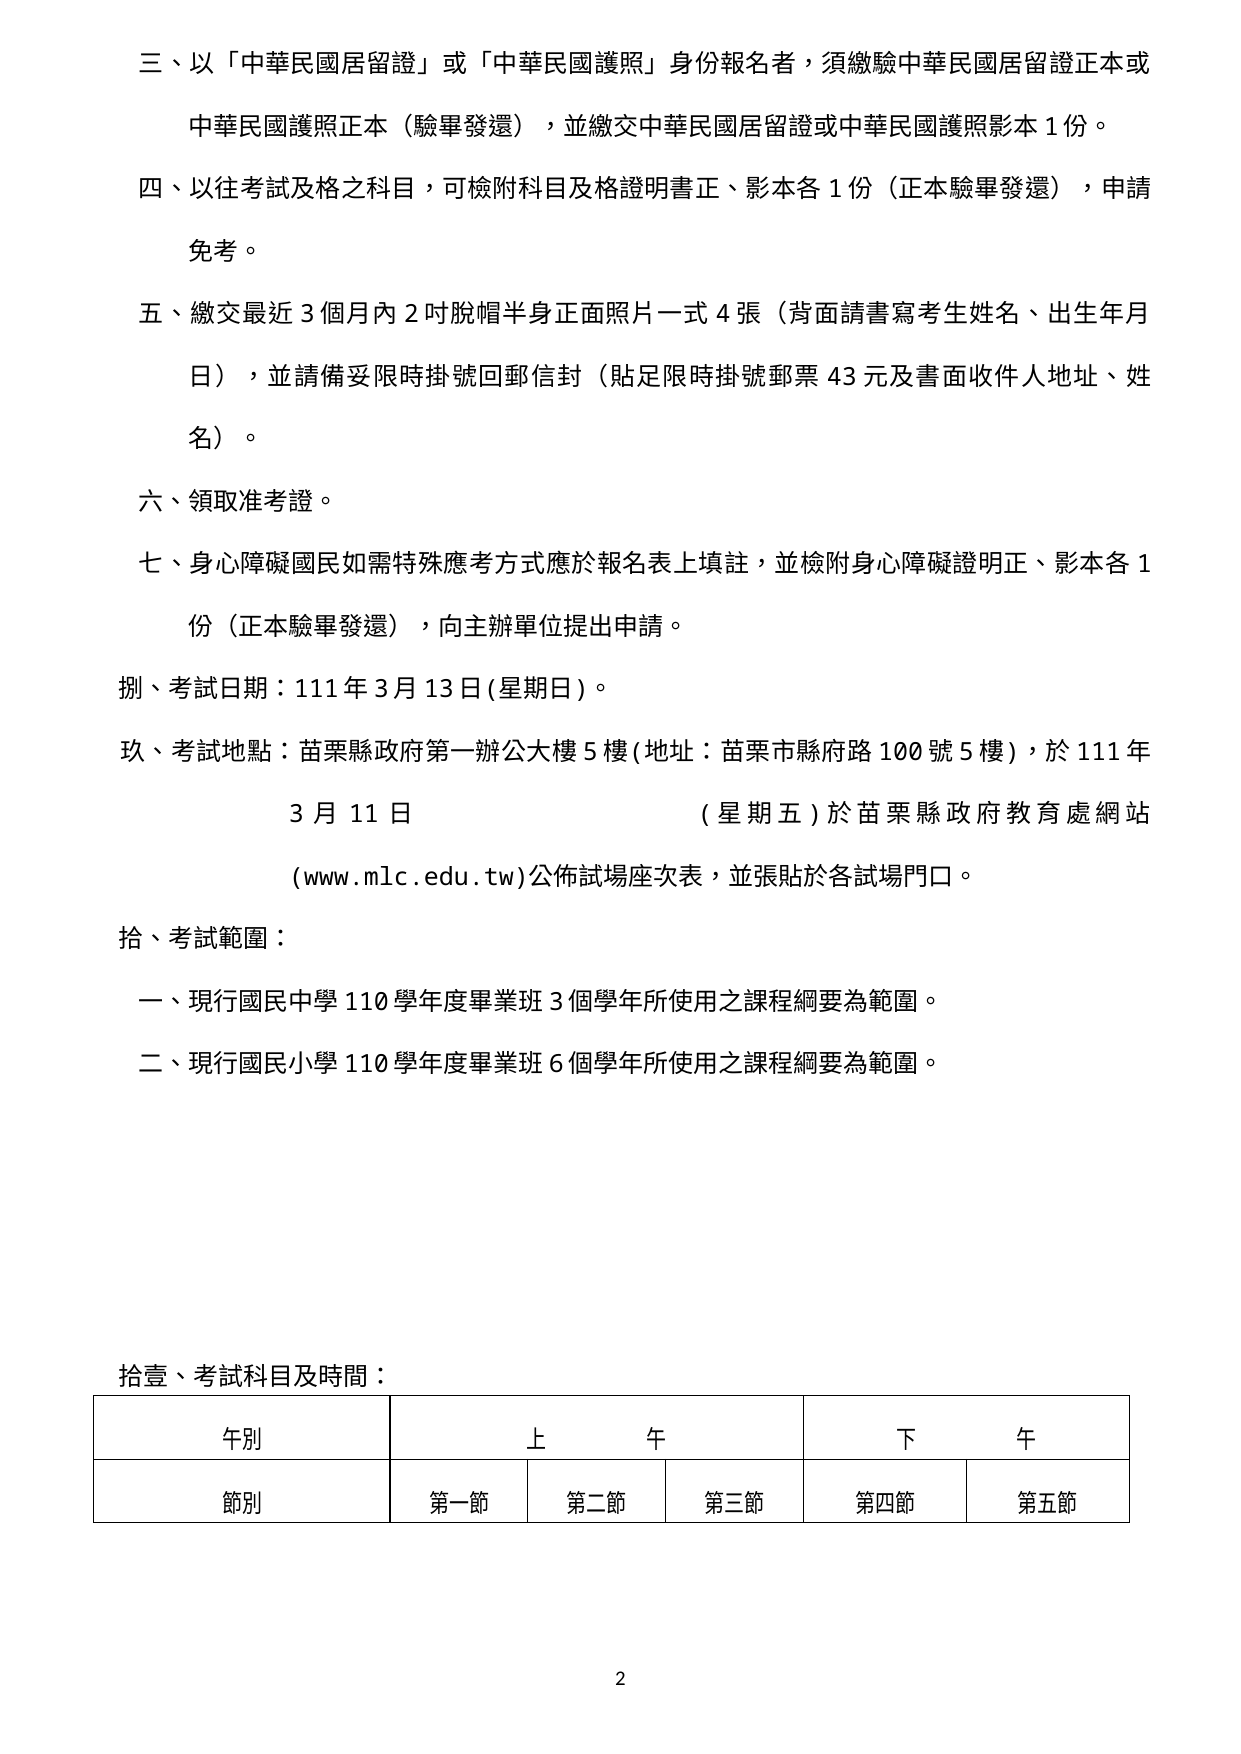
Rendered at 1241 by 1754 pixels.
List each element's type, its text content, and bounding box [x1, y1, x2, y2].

table_header 午別 [94, 1396, 389, 1459]
text 二、現行國民小學110學年度畢業班6個學年所使用之課程綱要為範圍。 [139, 1020, 1152, 1083]
text 四、以往考試及格之科目，可檢附科目及格證明書正、影本各1份（正本驗畢發還），申請免考。 [139, 145, 1152, 270]
table_header 下 午 [804, 1396, 1129, 1459]
table_header 上 午 [391, 1396, 803, 1459]
text 三、以「中華民國居留證」或「中華民國護照」身份報名者，須繳驗中華民國居留證正本或中華民國護照正本（驗畢發還），並繳交中華民國居留證或中華民國護照影本1份。 [139, 20, 1152, 145]
text 六、領取准考證。 [139, 458, 1152, 520]
text 一、現行國民中學110學年度畢業班3個學年所使用之課程綱要為範圍。 [139, 958, 1152, 1020]
text 拾壹、考試科目及時間： [89, 1333, 1152, 1395]
table_cell 第五節 [967, 1460, 1129, 1522]
text 拾、考試範圍： [89, 895, 1152, 958]
text 七、身心障礙國民如需特殊應考方式應於報名表上填註，並檢附身心障礙證明正、影本各1份（正本驗畢發還），向主辦單位提出申請。 [139, 520, 1152, 645]
table_cell 第三節 [666, 1460, 803, 1522]
table_cell 第四節 [804, 1460, 966, 1522]
table_cell 第一節 [391, 1460, 527, 1522]
table_cell 第二節 [528, 1460, 665, 1522]
table_cell 節別 [94, 1460, 389, 1522]
text 捌、考試日期：111年3月13日(星期日)。 [103, 645, 1152, 708]
text 玖、考試地點：苗栗縣政府第一辦公大樓5樓(地址：苗栗市縣府路100號5樓)，於111年3月11日 (星期五)於苗栗縣政府教育處網站(www.mlc.edu.tw)公佈試場座次表，並張貼於各試場門口。 [89, 708, 1152, 895]
text 五、繳交最近3個月內2吋脫帽半身正面照片一式4張（背面請書寫考生姓名、出生年月日），並請備妥限時掛號回郵信封（貼足限時掛號郵票43元及書面收件人地址、姓名）。 [139, 270, 1152, 458]
